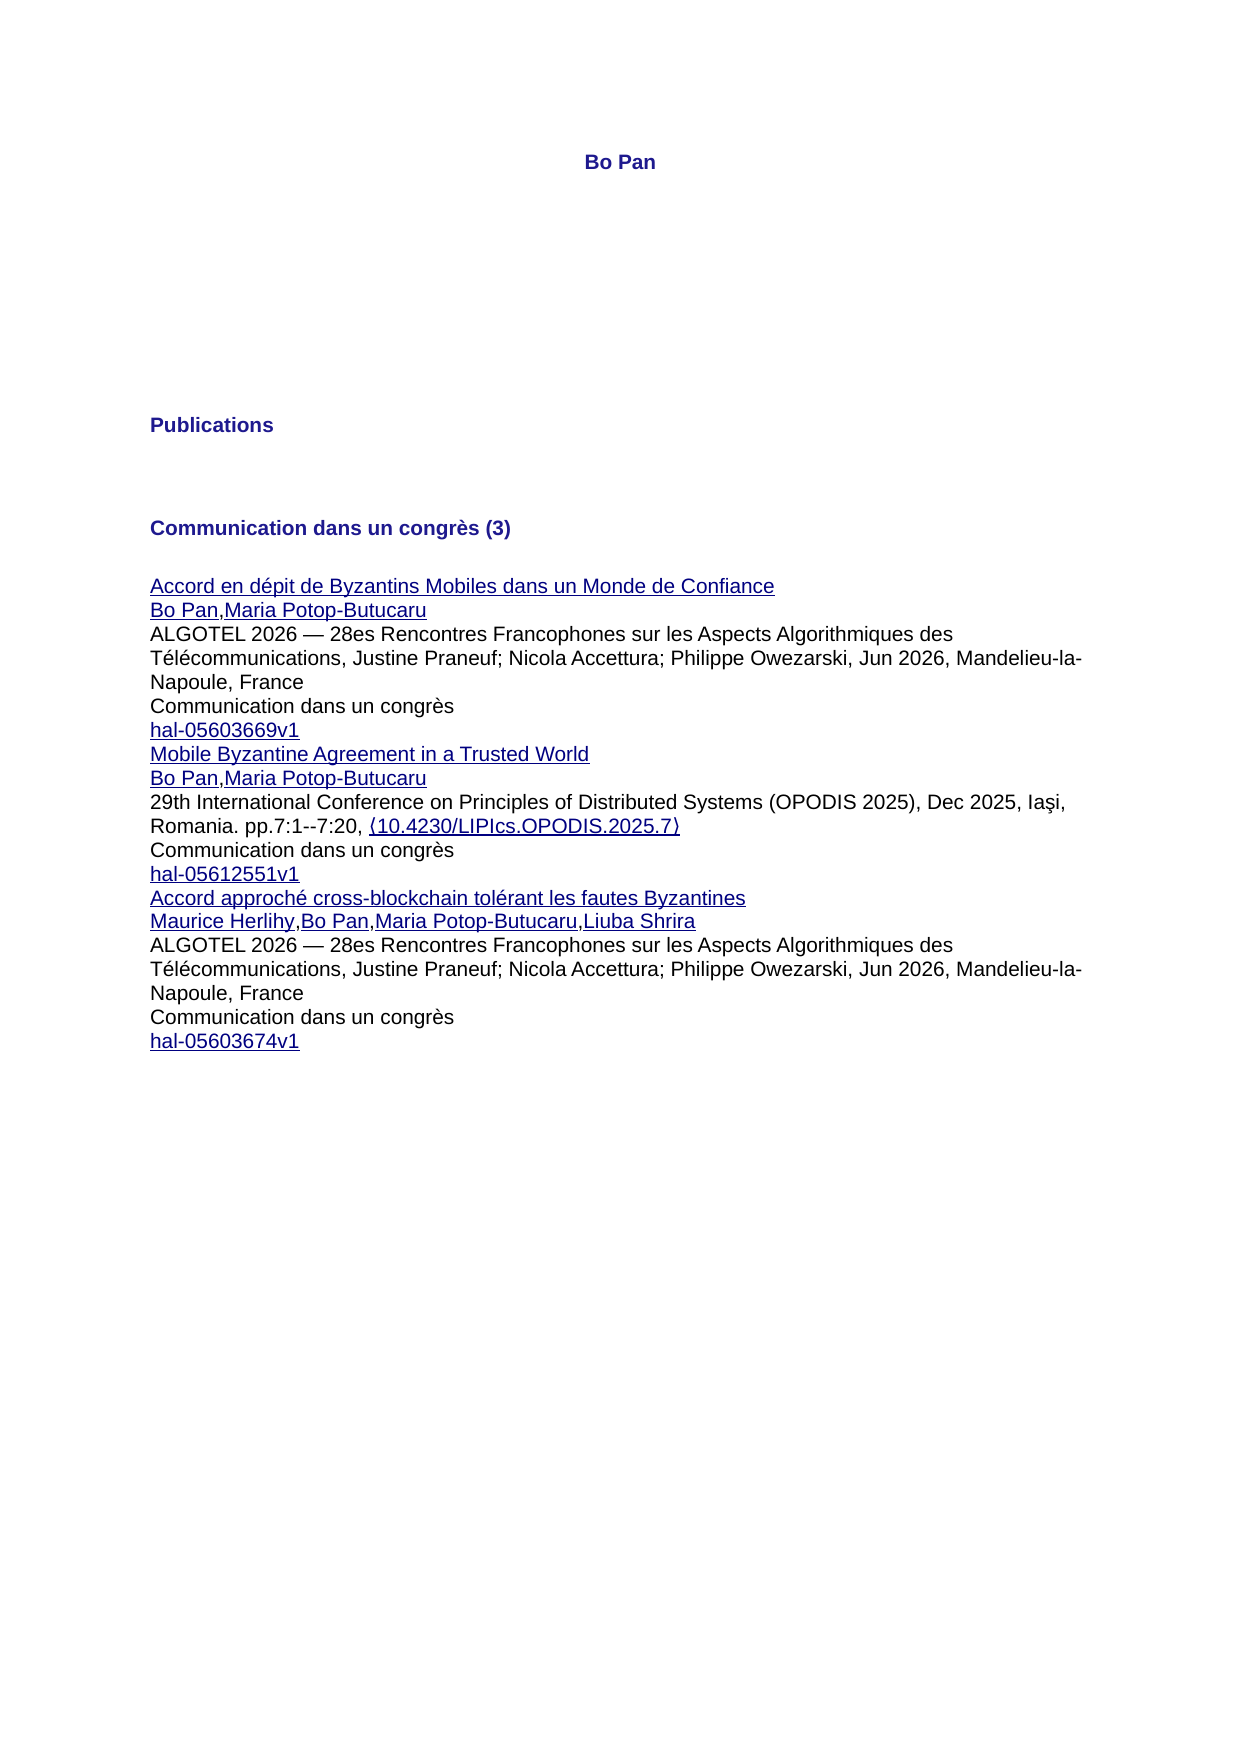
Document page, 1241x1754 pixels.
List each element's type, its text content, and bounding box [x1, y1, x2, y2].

table_cell Mobile Byzantine Agreement in a Trusted World Bo Pan,Maria Potop-Butucaru 29th International Conference on Principles of Distributed Systems (OPODIS 2025), Dec 2025, Iaşi, Romania. pp.7:1--7:20, ⟨10.4230/LIPIcs.OPODIS.2025.7⟩ Communication dans un congrès hal-05612551v1 [150, 742, 1090, 885]
subtitle Communication dans un congrès (3) [150, 516, 1090, 539]
table_cell Accord approché cross-blockchain tolérant les fautes Byzantines Maurice Herlihy,Bo Pan,Maria Potop-Butucaru,Liuba Shrira ALGOTEL 2026 — 28es Rencontres Francophones sur les Aspects Algorithmiques des Télécommunications, Justine Praneuf; Nicola Accettura; Philippe Owezarski, Jun 2026, Mandelieu-la-Napoule, France Communication dans un congrès hal-05603674v1 [150, 885, 1090, 1053]
table_header Accord en dépit de Byzantins Mobiles dans un Monde de Confiance Bo Pan,Maria Potop-Butucaru ALGOTEL 2026 — 28es Rencontres Francophones sur les Aspects Algorithmiques des Télécommunications, Justine Praneuf; Nicola Accettura; Philippe Owezarski, Jun 2026, Mandelieu-la-Napoule, France Communication dans un congrès hal-05603669v1 [150, 574, 1090, 742]
subtitle Publications [150, 412, 1090, 436]
subtitle Bo Pan [150, 150, 1090, 174]
